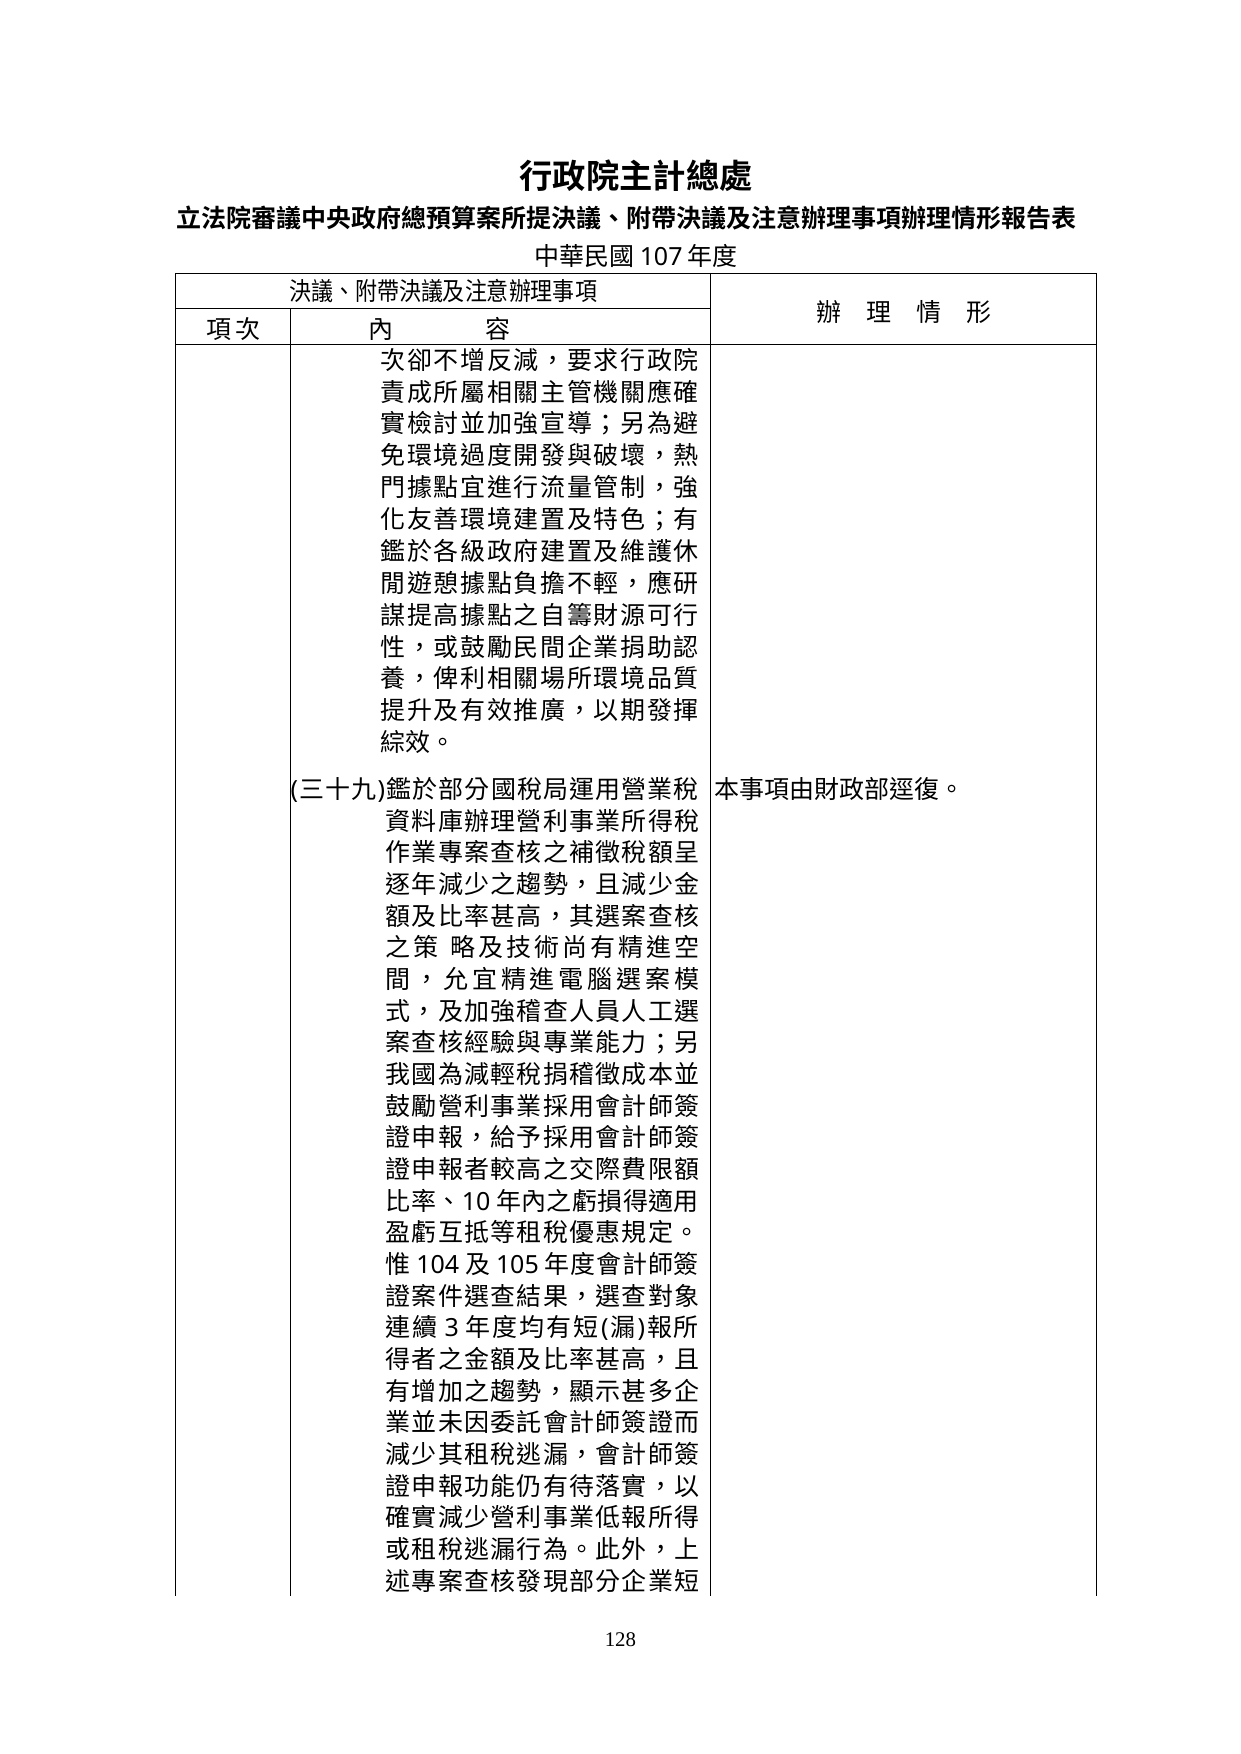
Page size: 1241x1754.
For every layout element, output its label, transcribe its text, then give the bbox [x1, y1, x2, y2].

table_cell 本事項由財政部逕復。 [711, 773, 1096, 1596]
table_cell 內 容 [291, 309, 710, 344]
table_cell [176, 773, 290, 1596]
table_cell 次卻不增反減，要求行政院責成所屬相關主管機關應確實檢討並加強宣導；另為避免環境過度開發與破壞，熱門據點宜進行流量管制，強化友善環境建置及特色；有鑑於各級政府建置及維護休閒遊憩據點負擔不輕，應研謀提高據點之自籌財源可行性，或鼓勵民間企業捐助認養，俾利相關場所環境品質提升及有效推廣，以期發揮綜效。 [291, 345, 710, 773]
table_cell 辦理情形 [711, 274, 1096, 344]
table_cell 決議、附帶決議及注意辦理事項 [176, 274, 710, 308]
table_cell [176, 345, 290, 773]
table_cell [711, 345, 1096, 773]
table_header 行政院主計總處 立法院審議中央政府總預算案所提決議、附帶決議及注意辦理事項辦理情形報告表 中華民國107年度 [175, 150, 1096, 273]
table_cell 項次 [176, 309, 290, 344]
table_cell (三十九)鑑於部分國稅局運用營業稅資料庫辦理營利事業所得稅作業專案查核之補徵稅額呈逐年減少之趨勢，且減少金額及比率甚高，其選案查核之策 略及技術尚有精進空間，允宜精進電腦選案模式，及加強稽查人員人工選案查核經驗與專業能力；另我國為減輕稅捐稽徵成本並鼓勵營利事業採用會計師簽證申報，給予採用會計師簽證申報者較高之交際費限額比率、10年內之虧損得適用盈虧互抵等租稅優惠規定。惟104及105年度會計師簽證案件選查結果，選查對象連續3年度均有短(漏)報所得者之金額及比率甚高，且有增加之趨勢，顯示甚多企業並未因委託會計師簽證而減少其租稅逃漏，會計師簽證申報功能仍有待落實，以確實減少營利事業低報所得或租稅逃漏行為。此外，上述專案查核發現部分企業短 [291, 773, 710, 1596]
